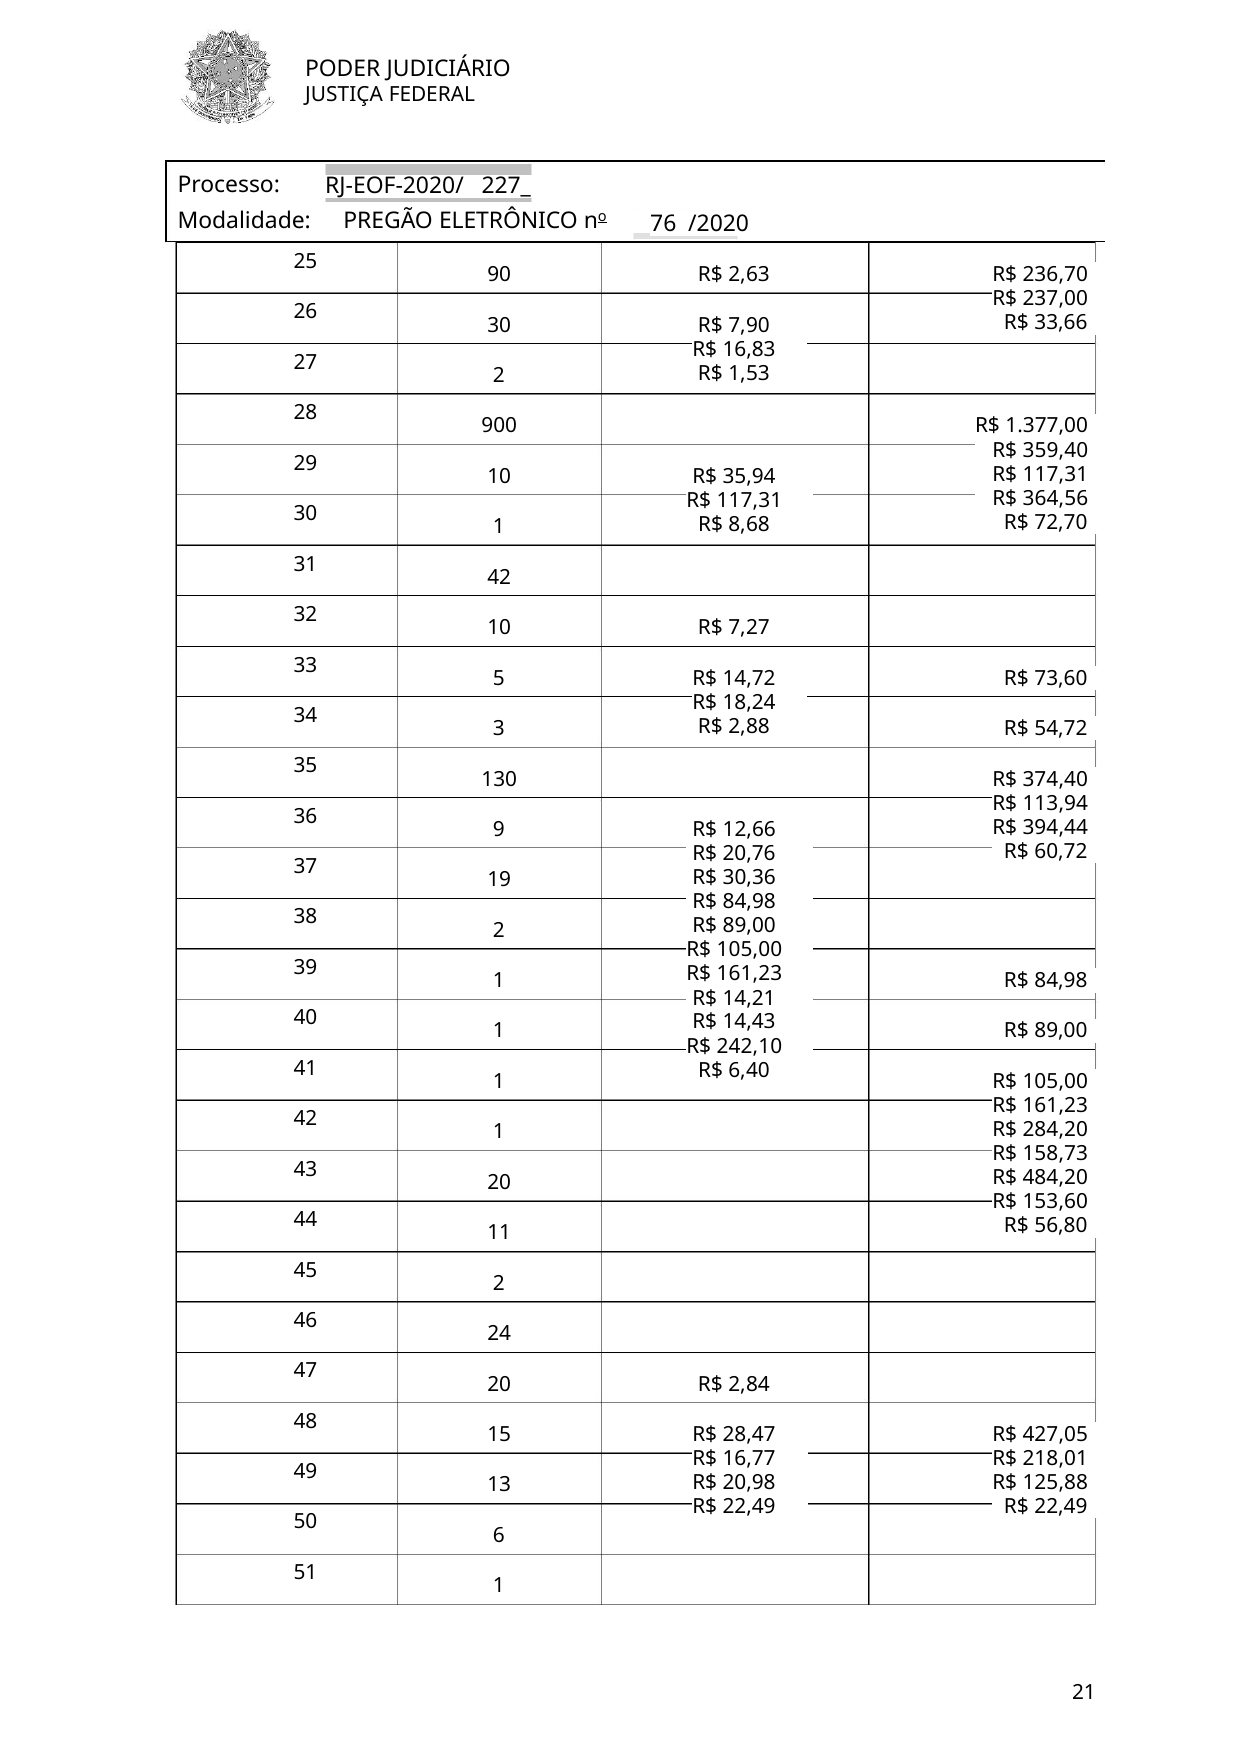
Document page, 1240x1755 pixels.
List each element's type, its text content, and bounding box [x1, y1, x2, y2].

text 2 [493, 918, 536, 942]
text R$ 16,83 [692, 337, 807, 361]
text R$ 1,53 [698, 361, 807, 385]
text R$ 161,23 [992, 1093, 1119, 1117]
text R$ 125,88 [992, 1470, 1119, 1494]
text R$ 2,63 [698, 262, 802, 287]
text 35 [293, 753, 347, 777]
text R$ 105,00 [686, 938, 813, 962]
text 34 [293, 703, 347, 727]
text Modalidade: PREGÃO ELETRÔNICO no [177, 210, 675, 233]
text 2 [493, 1271, 536, 1295]
text R$ 117,31 [992, 462, 1119, 486]
text R$ 113,94 [992, 791, 1119, 815]
text R$ 105,00 [992, 1069, 1119, 1093]
text 43 [293, 1157, 347, 1181]
text R$ 7,90 [698, 313, 807, 337]
text R$ 374,40 [992, 767, 1119, 791]
text R$ 30,36 [692, 865, 813, 889]
text 42 [487, 565, 541, 589]
text 41 [293, 1056, 347, 1080]
text 20 [487, 1170, 541, 1194]
text R$ 2,84 [698, 1372, 802, 1396]
text R$ 84,98 [1004, 968, 1119, 993]
text R$ 427,05 [992, 1422, 1119, 1446]
text 19 [487, 867, 541, 892]
text 1 [493, 1069, 536, 1093]
text 51 [293, 1560, 347, 1584]
text 33 [293, 653, 347, 677]
text R$ 364,56 [992, 486, 1119, 510]
text 27 [293, 350, 347, 374]
text 44 [293, 1207, 347, 1231]
text R$ 35,94 [692, 464, 813, 488]
text R$ 18,24 [692, 690, 807, 714]
text 49 [293, 1459, 347, 1483]
text 13 [487, 1472, 541, 1497]
text R$ 14,43 [692, 1010, 813, 1034]
text JUSTIÇA FEDERAL [305, 82, 531, 106]
text R$ 84,98 [692, 889, 813, 913]
text R$ 8,68 [698, 512, 813, 536]
text R$ 218,01 [992, 1446, 1119, 1470]
text R$ 14,72 [692, 666, 807, 690]
text R$ 6,40 [698, 1058, 813, 1082]
text R$ 284,20 [992, 1117, 1119, 1141]
text R$ 161,23 [686, 962, 813, 986]
text 29 [293, 451, 347, 475]
text R$ 22,49 [692, 1494, 808, 1518]
text 28 [293, 401, 347, 424]
text RJ-EOF-2020/ 227_ [325, 175, 565, 198]
text 130 [481, 767, 547, 791]
text R$ 359,40 [992, 438, 1119, 462]
text 1 [493, 1019, 536, 1043]
text 46 [293, 1308, 347, 1332]
text 5 [493, 666, 536, 690]
text 90 [487, 262, 541, 287]
text 45 [293, 1258, 347, 1282]
text R$ 60,72 [1004, 839, 1119, 863]
text 21 [1072, 1688, 1124, 1702]
text 15 [487, 1422, 541, 1446]
text R$ 33,66 [1004, 311, 1119, 335]
text 1 [493, 1120, 536, 1144]
text 6 [493, 1523, 536, 1547]
text R$ 28,47 [692, 1422, 808, 1446]
text 50 [293, 1510, 347, 1534]
text R$ 12,66 [692, 817, 813, 841]
text R$ 16,77 [692, 1446, 808, 1470]
text 47 [293, 1358, 347, 1382]
text R$ 153,60 [992, 1189, 1119, 1214]
text 11 [487, 1221, 541, 1244]
text 3 [493, 716, 536, 740]
text 26 [293, 300, 347, 324]
text 30 [487, 313, 541, 337]
text 39 [293, 955, 347, 979]
text R$ 54,72 [1004, 716, 1119, 740]
text 31 [293, 552, 347, 576]
text 30 [293, 502, 347, 526]
text Processo: [177, 180, 300, 196]
text R$ 20,98 [692, 1470, 808, 1494]
text R$ 117,31 [686, 488, 813, 512]
text R$ 242,10 [686, 1034, 813, 1058]
text 25 [293, 249, 347, 273]
text R$ 394,44 [992, 815, 1119, 839]
text R$ 484,20 [992, 1166, 1119, 1189]
text R$ 56,80 [1004, 1214, 1119, 1238]
text R$ 20,76 [692, 841, 813, 865]
text R$ 236,70 [992, 262, 1119, 287]
text 2 [493, 363, 536, 388]
text R$ 1.377,00 [975, 414, 1119, 438]
text 1 [493, 968, 536, 993]
text 38 [293, 905, 347, 929]
text R$ 2,88 [698, 714, 807, 738]
text 1 [493, 1573, 536, 1598]
text R$ 237,00 [992, 287, 1119, 311]
text 24 [487, 1321, 541, 1345]
text 20 [487, 1372, 541, 1396]
text R$ 7,27 [698, 616, 802, 639]
text 10 [487, 464, 541, 488]
text 40 [293, 1006, 347, 1029]
text 9 [493, 817, 536, 841]
text R$ 158,73 [992, 1141, 1119, 1166]
text 900 [481, 414, 547, 438]
text R$ 14,21 [692, 986, 813, 1010]
text R$ 89,00 [1004, 1019, 1119, 1043]
text PODER JUDICIÁRIO [305, 55, 531, 82]
text R$ 89,00 [692, 913, 813, 938]
text 1 [493, 515, 536, 539]
text 37 [293, 854, 347, 878]
text 36 [293, 804, 347, 828]
text R$ 73,60 [1004, 666, 1119, 690]
text 42 [293, 1107, 347, 1131]
text 76 /2020 [650, 212, 771, 236]
text 10 [487, 616, 541, 639]
text R$ 22,49 [1004, 1494, 1119, 1518]
text 32 [293, 602, 347, 626]
text R$ 72,70 [1004, 510, 1119, 534]
text 48 [293, 1409, 347, 1433]
